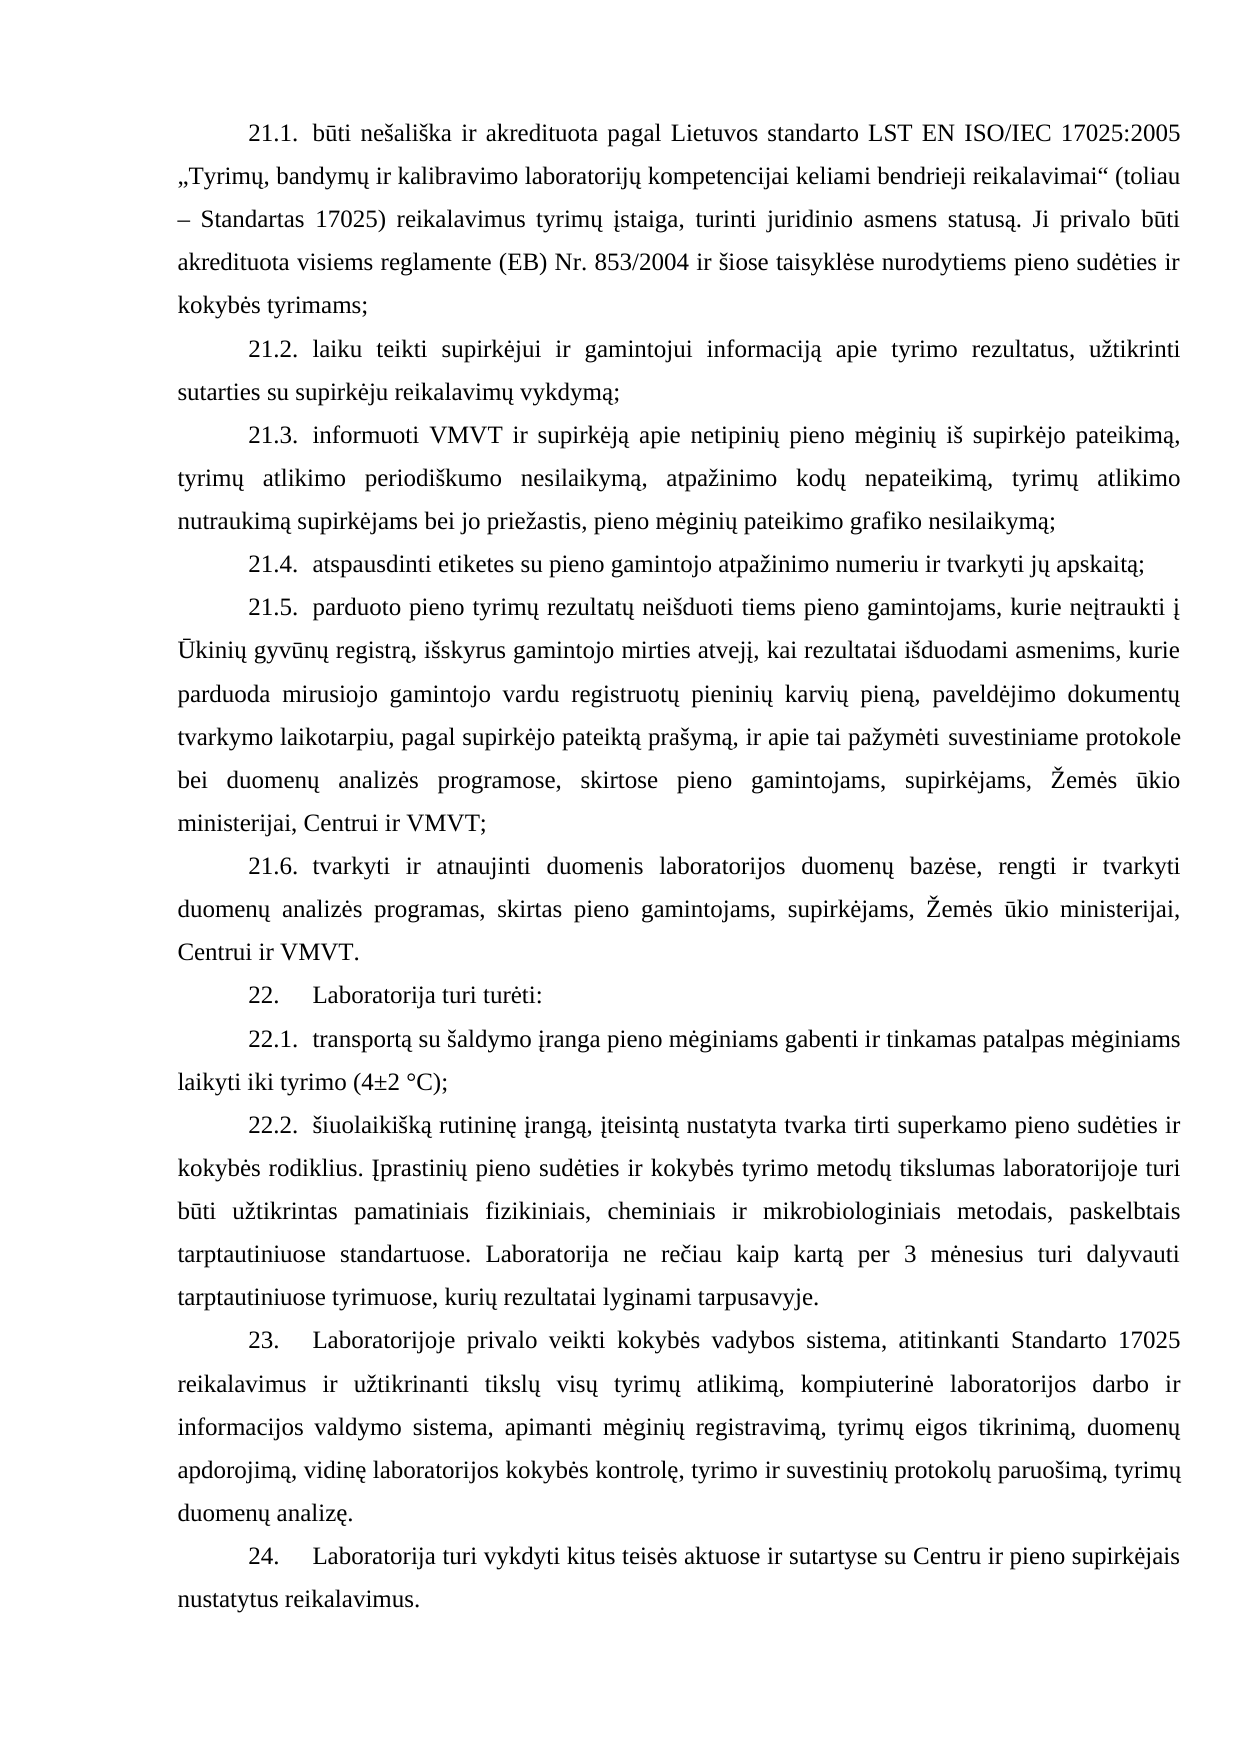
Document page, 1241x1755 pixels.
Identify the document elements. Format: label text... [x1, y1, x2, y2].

text 22.1. transportą su šaldymo įranga pieno mėginiams gabenti ir tinkamas patalpas mėginiams laikyti iki tyrimo (4±2 °C); [177, 1024, 1181, 1096]
text 21.2. laiku teikti supirkėjui ir gamintojui informaciją apie tyrimo rezultatus, užtikrinti sutarties su supirkėju reikalavimų vykdymą; [177, 334, 1181, 406]
text 21.4. atspausdinti etiketes su pieno gamintojo atpažinimo numeriu ir tvarkyti jų apskaitą; [177, 549, 1181, 578]
text 24. Laboratorija turi vykdyti kitus teisės aktuose ir sutartyse su Centru ir pieno supirkėjais nustatytus reikalavimus. [177, 1541, 1181, 1613]
text 22. Laboratorija turi turėti: [177, 981, 1181, 1009]
text 21.6. tvarkyti ir atnaujinti duomenis laboratorijos duomenų bazėse, rengti ir tvarkyti duomenų analizės programas, skirtas pieno gamintojams, supirkėjams, Žemės ūkio ministerijai, Centrui ir VMVT. [177, 851, 1181, 966]
text 21.1. būti nešališka ir akredituota pagal Lietuvos standarto LST EN ISO/IEC 17025:2005 „Tyrimų, bandymų ir kalibravimo laboratorijų kompetencijai keliami bendrieji reikalavimai“ (toliau – Standartas 17025) reikalavimus tyrimų įstaiga, turinti juridinio asmens statusą. Ji privalo būti akredituota visiems reglamente (EB) Nr. 853/2004 ir šiose taisyklėse nurodytiems pieno sudėties ir kokybės tyrimams; [177, 118, 1181, 319]
text 23. Laboratorijoje privalo veikti kokybės vadybos sistema, atitinkanti Standarto 17025 reikalavimus ir užtikrinanti tikslų visų tyrimų atlikimą, kompiuterinė laboratorijos darbo ir informacijos valdymo sistema, apimanti mėginių registravimą, tyrimų eigos tikrinimą, duomenų apdorojimą, vidinę laboratorijos kokybės kontrolę, tyrimo ir suvestinių protokolų paruošimą, tyrimų duomenų analizę. [177, 1326, 1181, 1527]
text 21.5. parduoto pieno tyrimų rezultatų neišduoti tiems pieno gamintojams, kurie neįtraukti į Ūkinių gyvūnų registrą, išskyrus gamintojo mirties atvejį, kai rezultatai išduodami asmenims, kurie parduoda mirusiojo gamintojo vardu registruotų pieninių karvių pieną, paveldėjimo dokumentų tvarkymo laikotarpiu, pagal supirkėjo pateiktą prašymą, ir apie tai pažymėti suvestiniame protokole bei duomenų analizės programose, skirtose pieno gamintojams, supirkėjams, Žemės ūkio ministerijai, Centrui ir VMVT; [177, 592, 1181, 837]
text 21.3. informuoti VMVT ir supirkėją apie netipinių pieno mėginių iš supirkėjo pateikimą, tyrimų atlikimo periodiškumo nesilaikymą, atpažinimo kodų nepateikimą, tyrimų atlikimo nutraukimą supirkėjams bei jo priežastis, pieno mėginių pateikimo grafiko nesilaikymą; [177, 420, 1181, 535]
text 22.2. šiuolaikišką rutininę įrangą, įteisintą nustatyta tvarka tirti superkamo pieno sudėties ir kokybės rodiklius. Įprastinių pieno sudėties ir kokybės tyrimo metodų tikslumas laboratorijoje turi būti užtikrintas pamatiniais fizikiniais, cheminiais ir mikrobiologiniais metodais, paskelbtais tarptautiniuose standartuose. Laboratorija ne rečiau kaip kartą per 3 mėnesius turi dalyvauti tarptautiniuose tyrimuose, kurių rezultatai lyginami tarpusavyje. [177, 1110, 1181, 1311]
